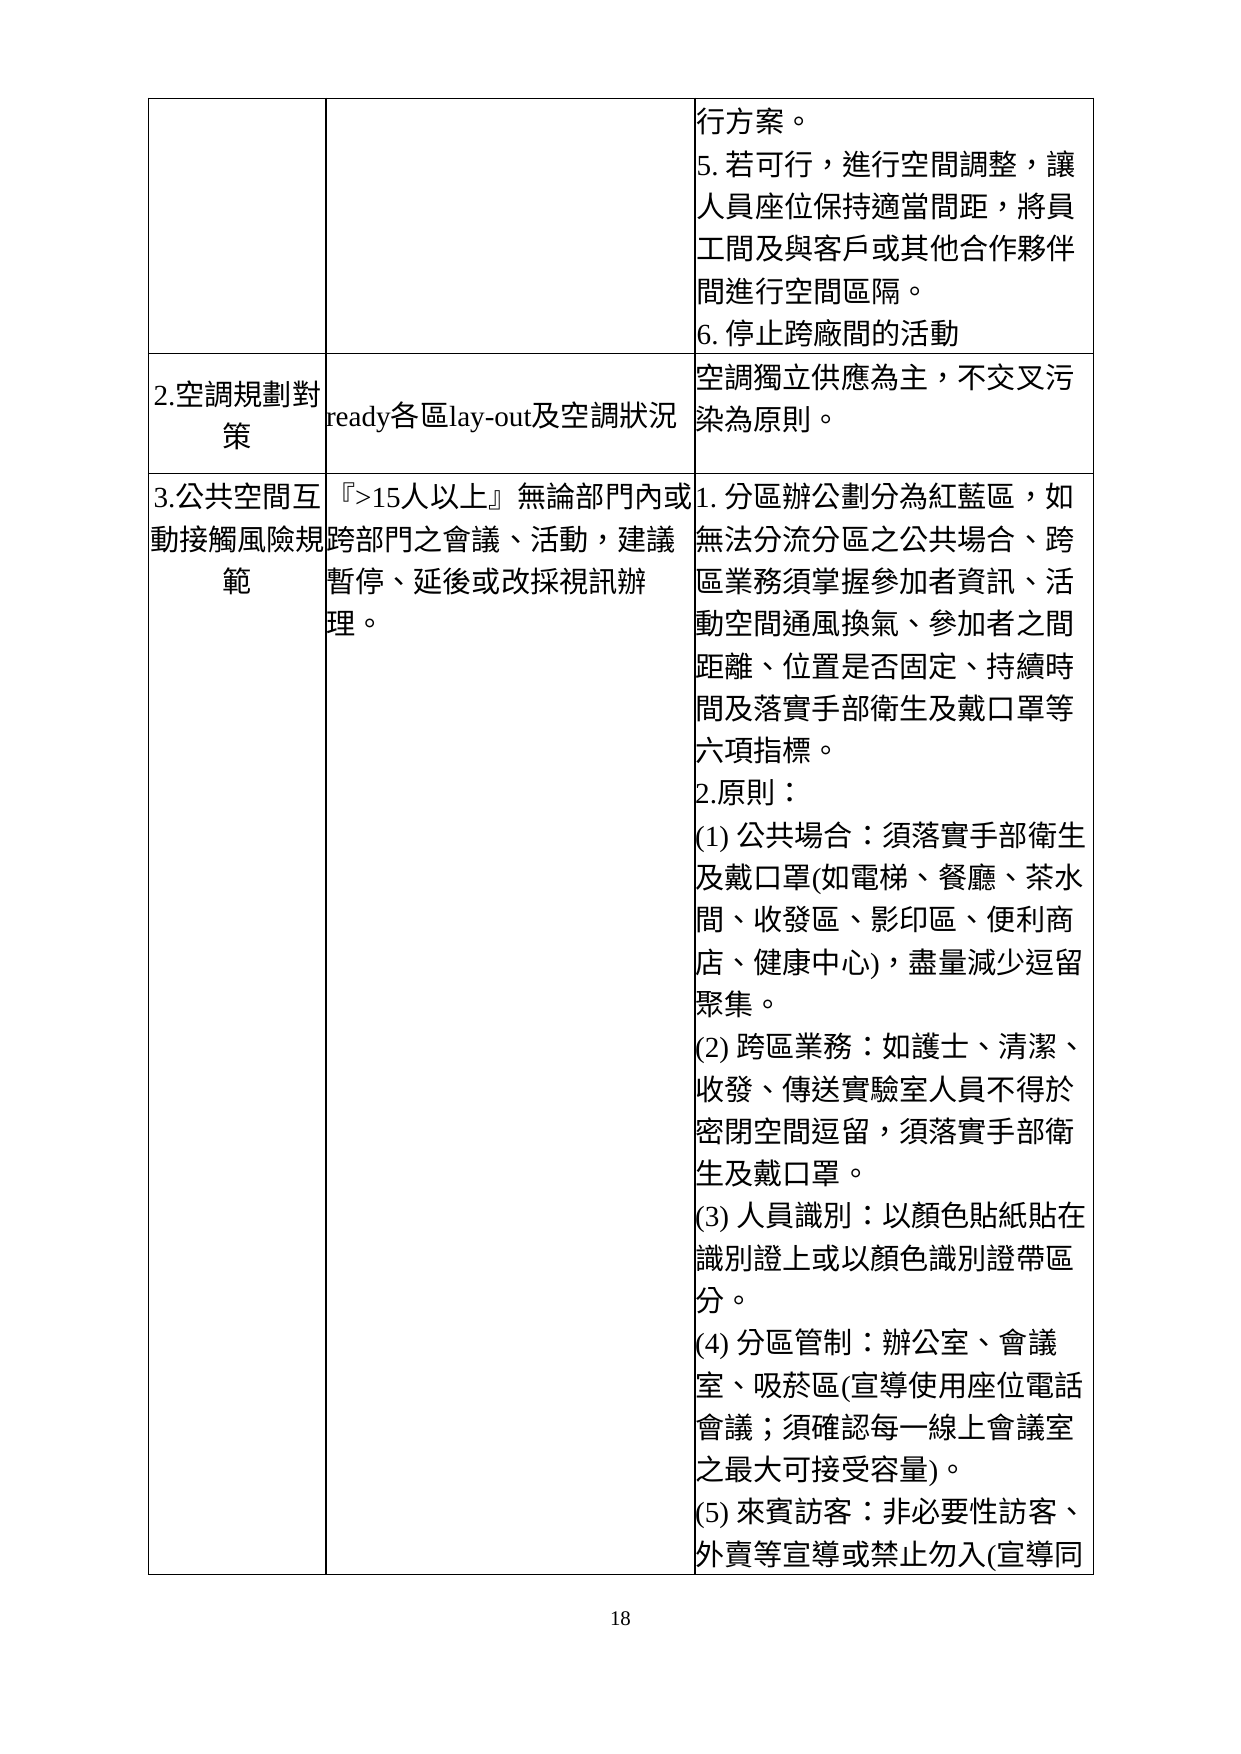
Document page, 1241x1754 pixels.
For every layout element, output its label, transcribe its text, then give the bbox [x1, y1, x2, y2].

table_cell ready各區lay-out及空調狀況 [327, 354, 694, 472]
table_cell [149, 99, 325, 353]
table_cell 1. 分區辦公劃分為紅藍區，如無法分流分區之公共場合、跨區業務須掌握參加者資訊、活動空間通風換氣、參加者之間距離、位置是否固定、持續時間及落實手部衛生及戴口罩等六項指標。 2.原則： (1) 公共場合：須落實手部衛生及戴口罩(如電梯、餐廳、茶水間、收發區、影印區、便利商店、健康中心)，盡量減少逗留聚集。 (2) 跨區業務：如護士、清潔、收發、傳送實驗室人員不得於密閉空間逗留，須落實手部衛生及戴口罩。 (3) 人員識別：以顏色貼紙貼在識別證上或以顏色識別證帶區分。 (4) 分區管制：辦公室、會議室、吸菸區(宣導使用座位電話會議；須確認每一線上會議室之最大可接受容量)。 (5) 來賓訪客：非必要性訪客、外賣等宣導或禁止勿入(宣導同 [696, 474, 1093, 1573]
table_cell 3.公共空間互動接觸風險規範 [149, 474, 325, 1573]
table_cell 2.空調規劃對策 [149, 354, 325, 472]
table_cell 空調獨立供應為主，不交叉污染為原則。 [696, 354, 1093, 472]
table_cell 行方案。 5. 若可行，進行空間調整，讓人員座位保持適當間距，將員工間及與客戶或其他合作夥伴間進行空間區隔。 6. 停止跨廠間的活動 [696, 99, 1093, 353]
table_cell [327, 99, 694, 353]
table_cell 『>15人以上』無論部門內或跨部門之會議、活動，建議暫停、延後或改採視訊辦理。 [327, 474, 694, 1573]
